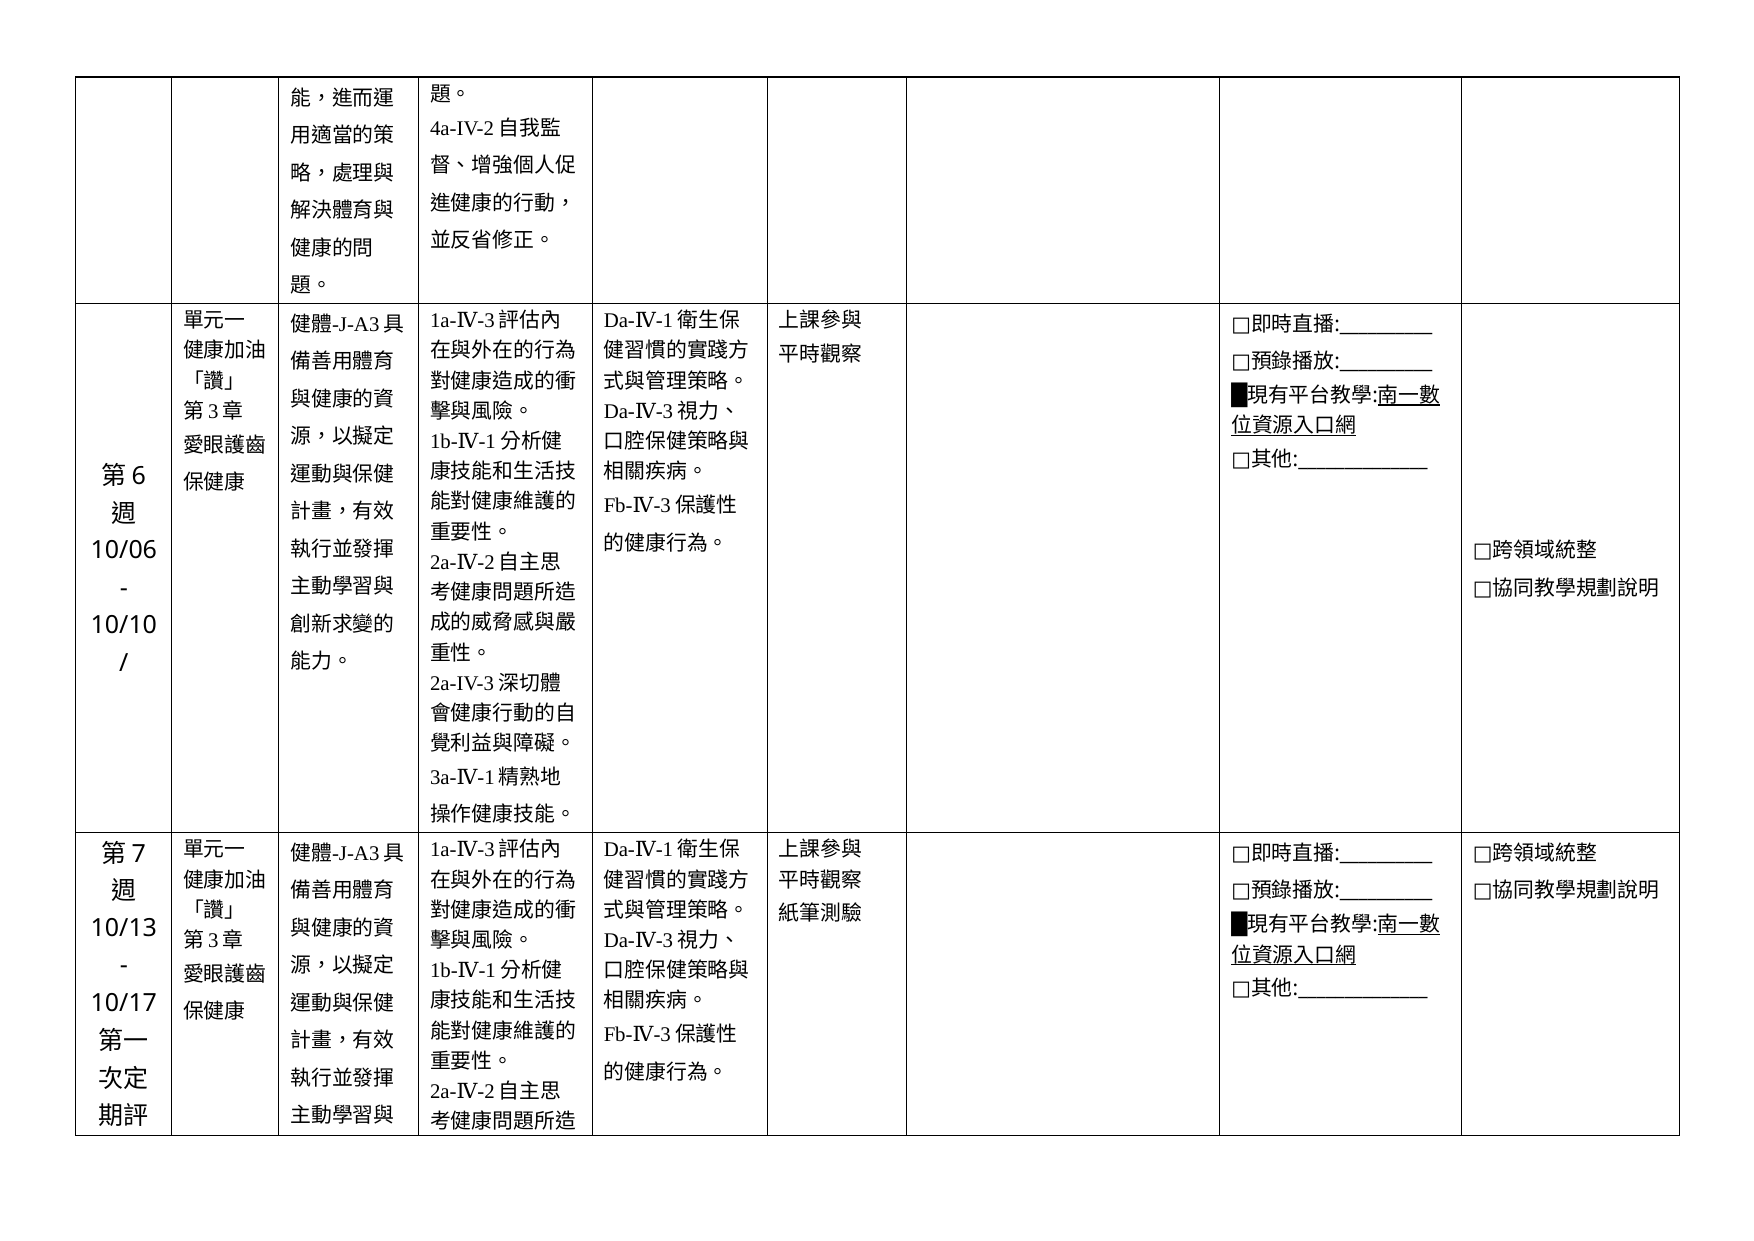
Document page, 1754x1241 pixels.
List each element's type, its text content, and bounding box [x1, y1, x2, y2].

table_cell 單元一 健康加油「讚」 第3章 愛眼護齒保健康 [172, 304, 278, 832]
table_cell Da-Ⅳ-1衛生保健習慣的實踐方式與管理策略。 Da-Ⅳ-3視力、口腔保健策略與相關疾病。 Fb-Ⅳ-3保護性的健康行為。 [593, 304, 767, 832]
table_cell 第7週 10/13-10/17 第一次定期評 [76, 833, 171, 1135]
table_cell 上課參與 平時觀察 [768, 304, 906, 832]
table_cell [172, 78, 278, 302]
table_cell 健體-J-A3具備善用體育與健康的資源，以擬定運動與保健計畫，有效執行並發揮主動學習與 [279, 833, 418, 1135]
table_cell 第6週 10/06-10/10/ [76, 304, 171, 832]
table_cell 單元一 健康加油「讚」 第3章 愛眼護齒保健康 [172, 833, 278, 1135]
table_cell 題。 4a-IV-2自我監督、增強個人促進健康的行動，並反省修正。 [419, 78, 592, 302]
table_cell [907, 304, 1219, 832]
table_cell □跨領域統整 □協同教學規劃說明 [1462, 304, 1679, 832]
table_cell [768, 78, 906, 302]
table_cell [1462, 78, 1679, 302]
table_cell [1220, 78, 1461, 302]
table_cell 能，進而運用適當的策略，處理與解決體育與健康的問題。 [279, 78, 418, 302]
table_cell 1a-Ⅳ-3評估內在與外在的行為對健康造成的衝擊與風險。 1b-Ⅳ-1分析健康技能和生活技能對健康維護的重要性。 2a-Ⅳ-2自主思考健康問題所造 [419, 833, 592, 1135]
table_cell [76, 78, 171, 302]
table_cell [907, 78, 1219, 302]
table_cell □即時直播:__________ □預錄播放:__________ █現有平台教學:南一數位資源入口網 □其他:______________ [1220, 833, 1461, 1135]
table_cell [593, 78, 767, 302]
table_cell 健體-J-A3具備善用體育與健康的資源，以擬定運動與保健計畫，有效執行並發揮主動學習與創新求變的能力。 [279, 304, 418, 832]
table_cell 1a-Ⅳ-3評估內在與外在的行為對健康造成的衝擊與風險。 1b-Ⅳ-1分析健康技能和生活技能對健康維護的重要性。 2a-Ⅳ-2自主思考健康問題所造成的威脅感與嚴重性。 2a-IV-3深切體會健康行動的自覺利益與障礙。 3a-Ⅳ-1精熟地操作健康技能。 [419, 304, 592, 832]
table_cell □即時直播:__________ □預錄播放:__________ █現有平台教學:南一數位資源入口網 □其他:______________ [1220, 304, 1461, 832]
table_cell Da-Ⅳ-1衛生保健習慣的實踐方式與管理策略。 Da-Ⅳ-3視力、口腔保健策略與相關疾病。 Fb-Ⅳ-3保護性的健康行為。 [593, 833, 767, 1135]
table_cell □跨領域統整 □協同教學規劃說明 [1462, 833, 1679, 1135]
table_cell [907, 833, 1219, 1135]
table_cell 上課參與 平時觀察 紙筆測驗 [768, 833, 906, 1135]
